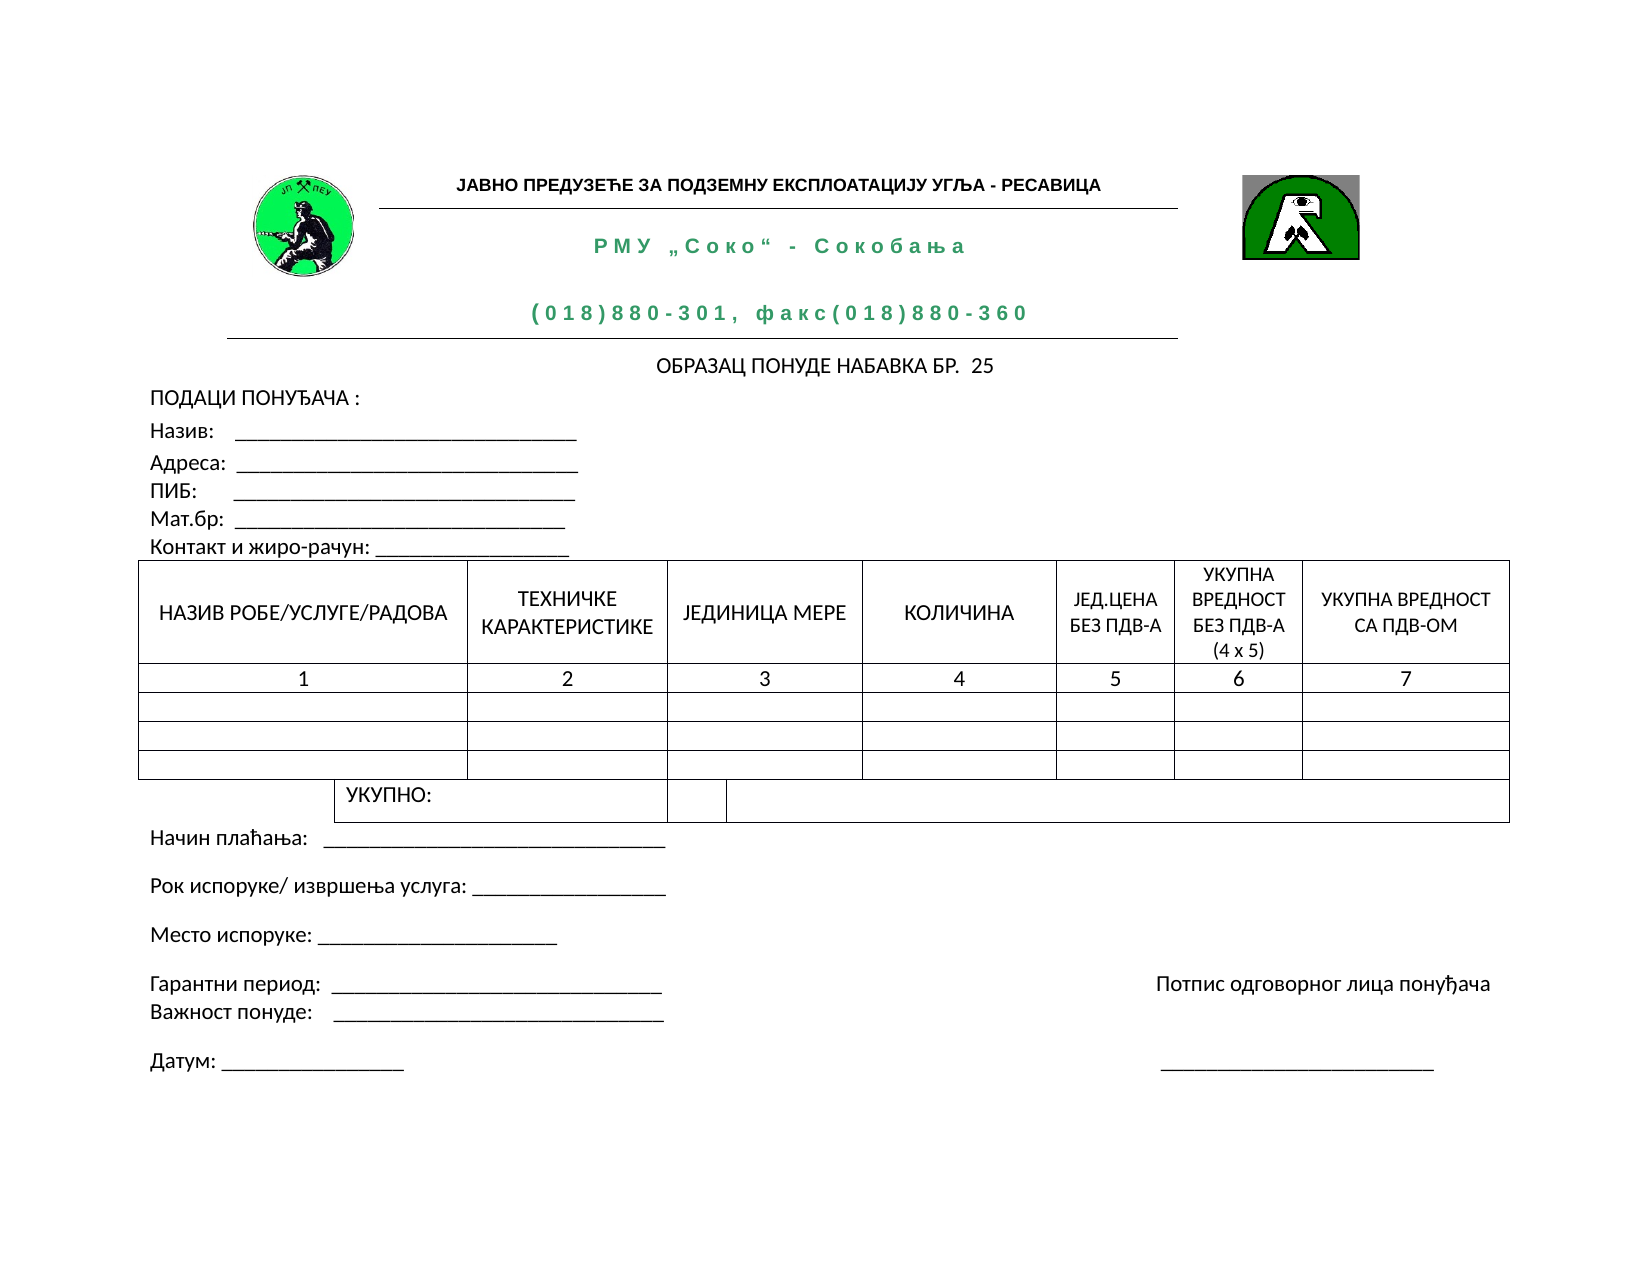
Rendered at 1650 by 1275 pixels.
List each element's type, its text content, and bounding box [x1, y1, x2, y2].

table_cell [139, 780, 334, 822]
table_header УКУПНА ВРЕДНОСТ БЕЗ ПДВ-А (4 x 5) [1175, 561, 1302, 663]
table_cell [727, 780, 1509, 822]
table_cell [1303, 751, 1509, 779]
picture [1242, 175, 1360, 260]
text Рок испоруке/ извршења услуга: _________________ [150, 871, 1500, 899]
table_cell [863, 722, 1056, 750]
table_cell [668, 780, 726, 822]
table_cell [1175, 693, 1302, 721]
table_cell [1057, 693, 1174, 721]
table_cell [1175, 722, 1302, 750]
table_cell [139, 693, 467, 721]
table_cell [863, 751, 1056, 779]
text Назив: ______________________________ [150, 416, 1500, 444]
text ОБРАЗАЦ ПОНУДЕ НАБАВКА БР. 25 [150, 351, 1500, 379]
text Адреса: ______________________________ [150, 448, 1500, 476]
table_cell [468, 722, 667, 750]
table_cell [139, 722, 467, 750]
table_header ЈАВНО ПРЕДУЗЕЋЕ ЗА ПОДЗЕМНУ ЕКСПЛОАТАЦИЈУ УГЉА - РЕСАВИЦА [379, 150, 1178, 208]
table_cell 5 [1057, 664, 1174, 692]
table_cell [668, 693, 862, 721]
table_header [227, 150, 379, 338]
text Мат.бр: _____________________________ [150, 504, 1500, 532]
text ПИБ: ______________________________ [150, 476, 1500, 504]
text Место испоруке: _____________________ [150, 920, 1500, 948]
picture [252, 175, 354, 277]
table_cell 7 [1303, 664, 1509, 692]
table_cell [139, 751, 467, 779]
table_cell [863, 693, 1056, 721]
text Гарантни период: _____________________________ Потпис одговорног лица понуђача Важност понуде: _____________________________ [150, 969, 1500, 1025]
table_cell [468, 693, 667, 721]
table_cell 1 [139, 664, 467, 692]
table_cell [668, 751, 862, 779]
table_cell 4 [863, 664, 1056, 692]
table_header [1178, 150, 1424, 338]
table_cell [468, 751, 667, 779]
table_cell 2 [468, 664, 667, 692]
table_cell [1057, 751, 1174, 779]
table_header УКУПНА ВРЕДНОСТ СА ПДВ-ОМ [1303, 561, 1509, 663]
table_cell РМУ „Соко“ - Сокобања (018)880-301, факс(018)880-360 [379, 209, 1178, 338]
table_header ТЕХНИЧКЕ КАРАКТЕРИСТИКЕ [468, 561, 667, 663]
table_cell 3 [668, 664, 862, 692]
table_header ЈЕД.ЦЕНА БЕЗ ПДВ-А [1057, 561, 1174, 663]
text ПОДАЦИ ПОНУЂАЧА : [150, 383, 1500, 412]
table_header КОЛИЧИНА [863, 561, 1056, 663]
table_cell [1303, 693, 1509, 721]
text Начин плаћања: ______________________________ [150, 823, 1500, 851]
table_cell [1057, 722, 1174, 750]
table_cell [1303, 722, 1509, 750]
table_cell [1175, 751, 1302, 779]
table_cell 6 [1175, 664, 1302, 692]
table_cell [668, 722, 862, 750]
text Контакт и жиро-рачун: _________________ [150, 532, 1500, 560]
table_header НАЗИВ РОБЕ/УСЛУГЕ/РАДОВА [139, 561, 467, 663]
text Датум: ________________ ________________________ [150, 1046, 1500, 1074]
table_header ЈЕДИНИЦА МЕРЕ [668, 561, 862, 663]
table_cell УКУПНО: [335, 780, 667, 822]
